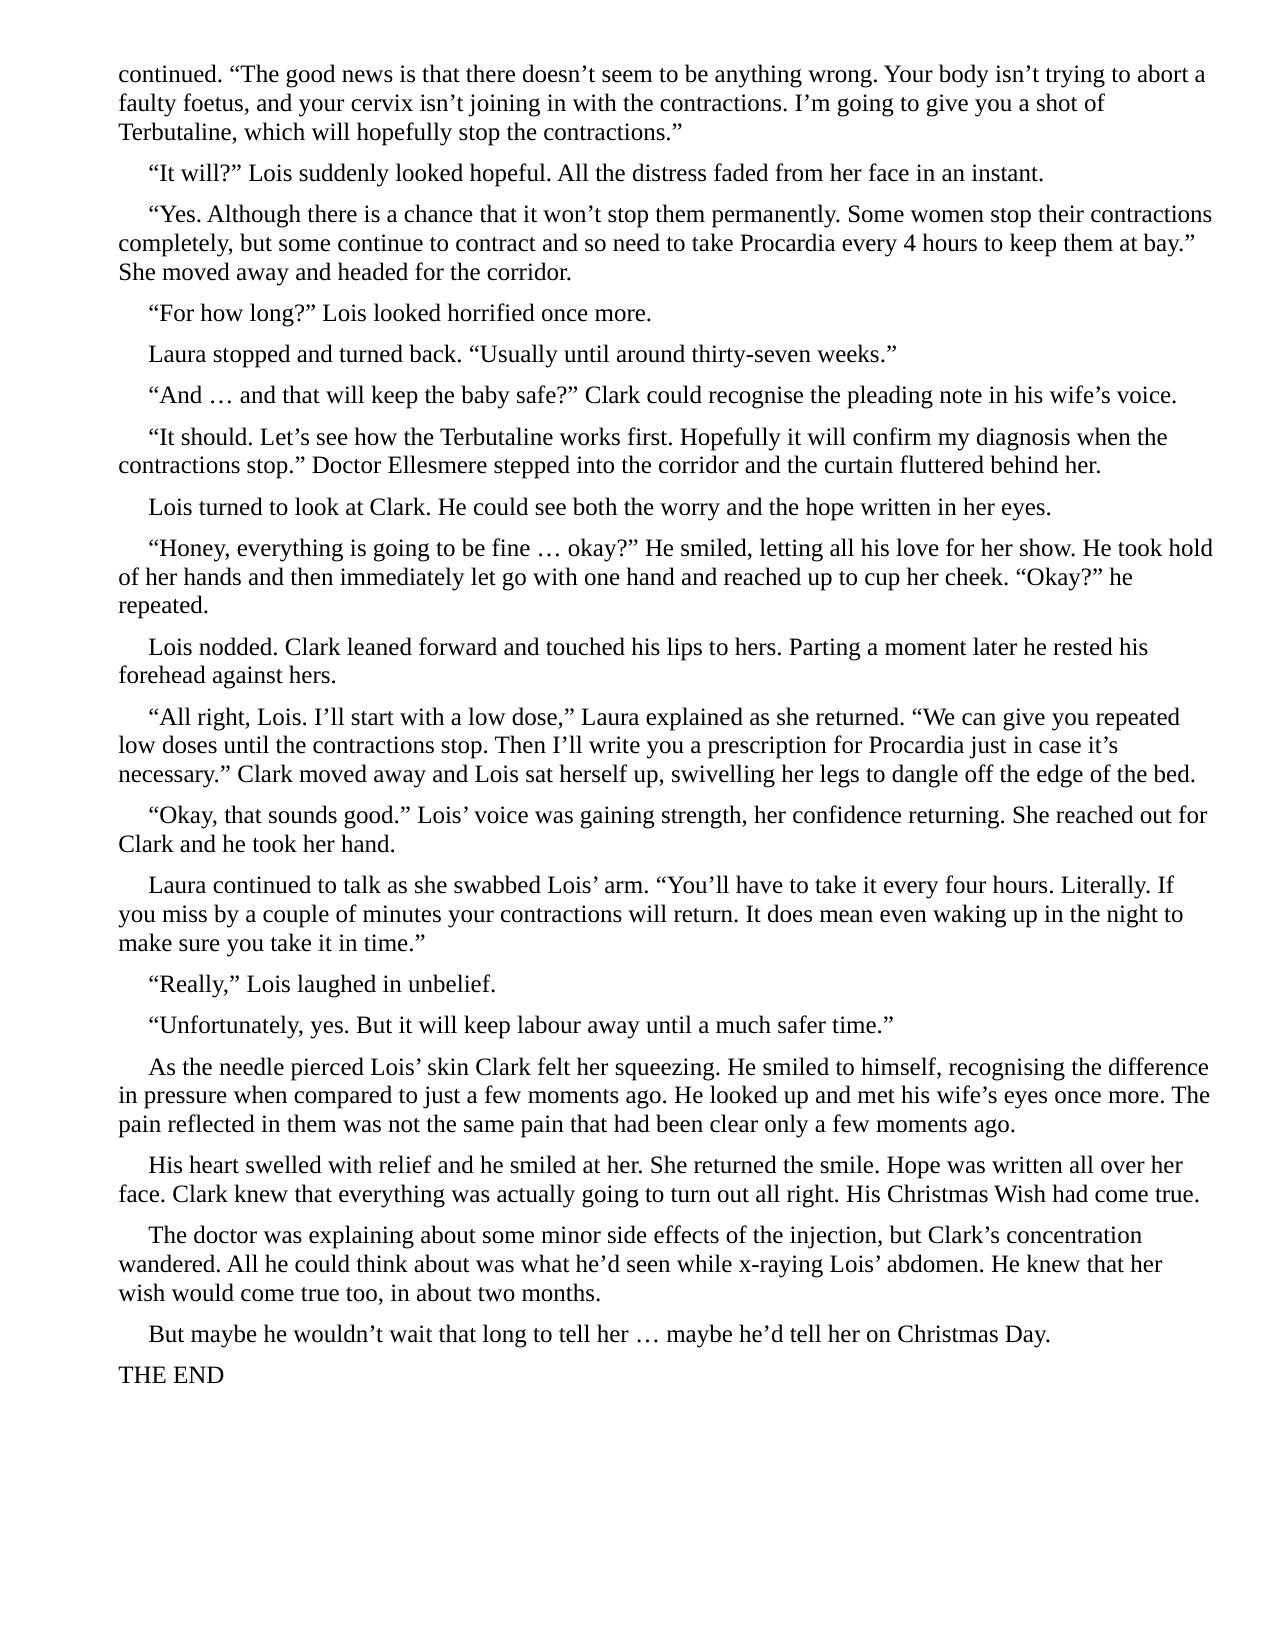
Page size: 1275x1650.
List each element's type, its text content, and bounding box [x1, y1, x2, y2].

text THE END [118, 1360, 1216, 1389]
text “Honey, everything is going to be fine … okay?” He smiled, letting all his love for her show. He took hold of her hands and then immediately let go with one hand and reached up to cup her cheek. “Okay?” he repeated. [118, 533, 1216, 619]
text Lois nodded. Clark leaned forward and touched his lips to hers. Parting a moment later he rested his forehead against hers. [118, 632, 1216, 689]
text “Yes. Although there is a chance that it won’t stop them permanently. Some women stop their contractions completely, but some continue to contract and so need to take Procardia every 4 hours to keep them at bay.” She moved away and headed for the corridor. [118, 199, 1216, 285]
text “It will?” Lois suddenly looked hopeful. All the distress faded from her face in an instant. [118, 158, 1216, 187]
text Laura stopped and turned back. “Usually until around thirty-seven weeks.” [118, 339, 1216, 368]
text “Unfortunately, yes. But it will keep labour away until a much safer time.” [118, 1010, 1216, 1039]
text “It should. Let’s see how the Terbutaline works first. Hopefully it will confirm my diagnosis when the contractions stop.” Doctor Ellesmere stepped into the corridor and the curtain fluttered behind her. [118, 422, 1216, 479]
text His heart swelled with relief and he smiled at her. She returned the smile. Hope was written all over her face. Clark knew that everything was actually going to turn out all right. His Christmas Wish had come true. [118, 1150, 1216, 1208]
text “Okay, that sounds good.” Lois’ voice was gaining strength, her confidence returning. She reached out for Clark and he took her hand. [118, 800, 1216, 858]
text As the needle pierced Lois’ skin Clark felt her squeezing. He smiled to himself, recognising the difference in pressure when compared to just a few moments ago. He looked up and met his wife’s eyes once more. The pain reflected in them was not the same pain that had been clear only a few moments ago. [118, 1052, 1216, 1138]
text “Really,” Lois laughed in unbelief. [118, 969, 1216, 998]
text “And … and that will keep the baby safe?” Clark could recognise the pleading note in his wife’s voice. [118, 380, 1216, 409]
text The doctor was explaining about some minor side effects of the injection, but Clark’s concentration wandered. All he could think about was what he’d seen while x-raying Lois’ abdomen. He knew that her wish would come true too, in about two months. [118, 1220, 1216, 1307]
text “All right, Lois. I’ll start with a low dose,” Laura explained as she returned. “We can give you repeated low doses until the contractions stop. Then I’ll write you a prescription for Procardia just in case it’s necessary.” Clark moved away and Lois sat herself up, swivelling her legs to dangle off the edge of the bed. [118, 702, 1216, 788]
text Lois turned to look at Clark. He could see both the worry and the hope written in her eyes. [118, 492, 1216, 520]
text continued. “The good news is that there doesn’t seem to be anything wrong. Your body isn’t trying to abort a faulty foetus, and your cervix isn’t joining in with the contractions. I’m going to give you a shot of Terbutaline, which will hopefully stop the contractions.” [118, 59, 1216, 145]
text “For how long?” Lois looked horrified once more. [118, 298, 1216, 327]
text But maybe he wouldn’t wait that long to tell her … maybe he’d tell her on Christmas Day. [118, 1319, 1216, 1348]
text Laura continued to talk as she swabbed Lois’ arm. “You’ll have to take it every four hours. Literally. If you miss by a couple of minutes your contractions will return. It does mean even waking up in the night to make sure you take it in time.” [118, 870, 1216, 957]
